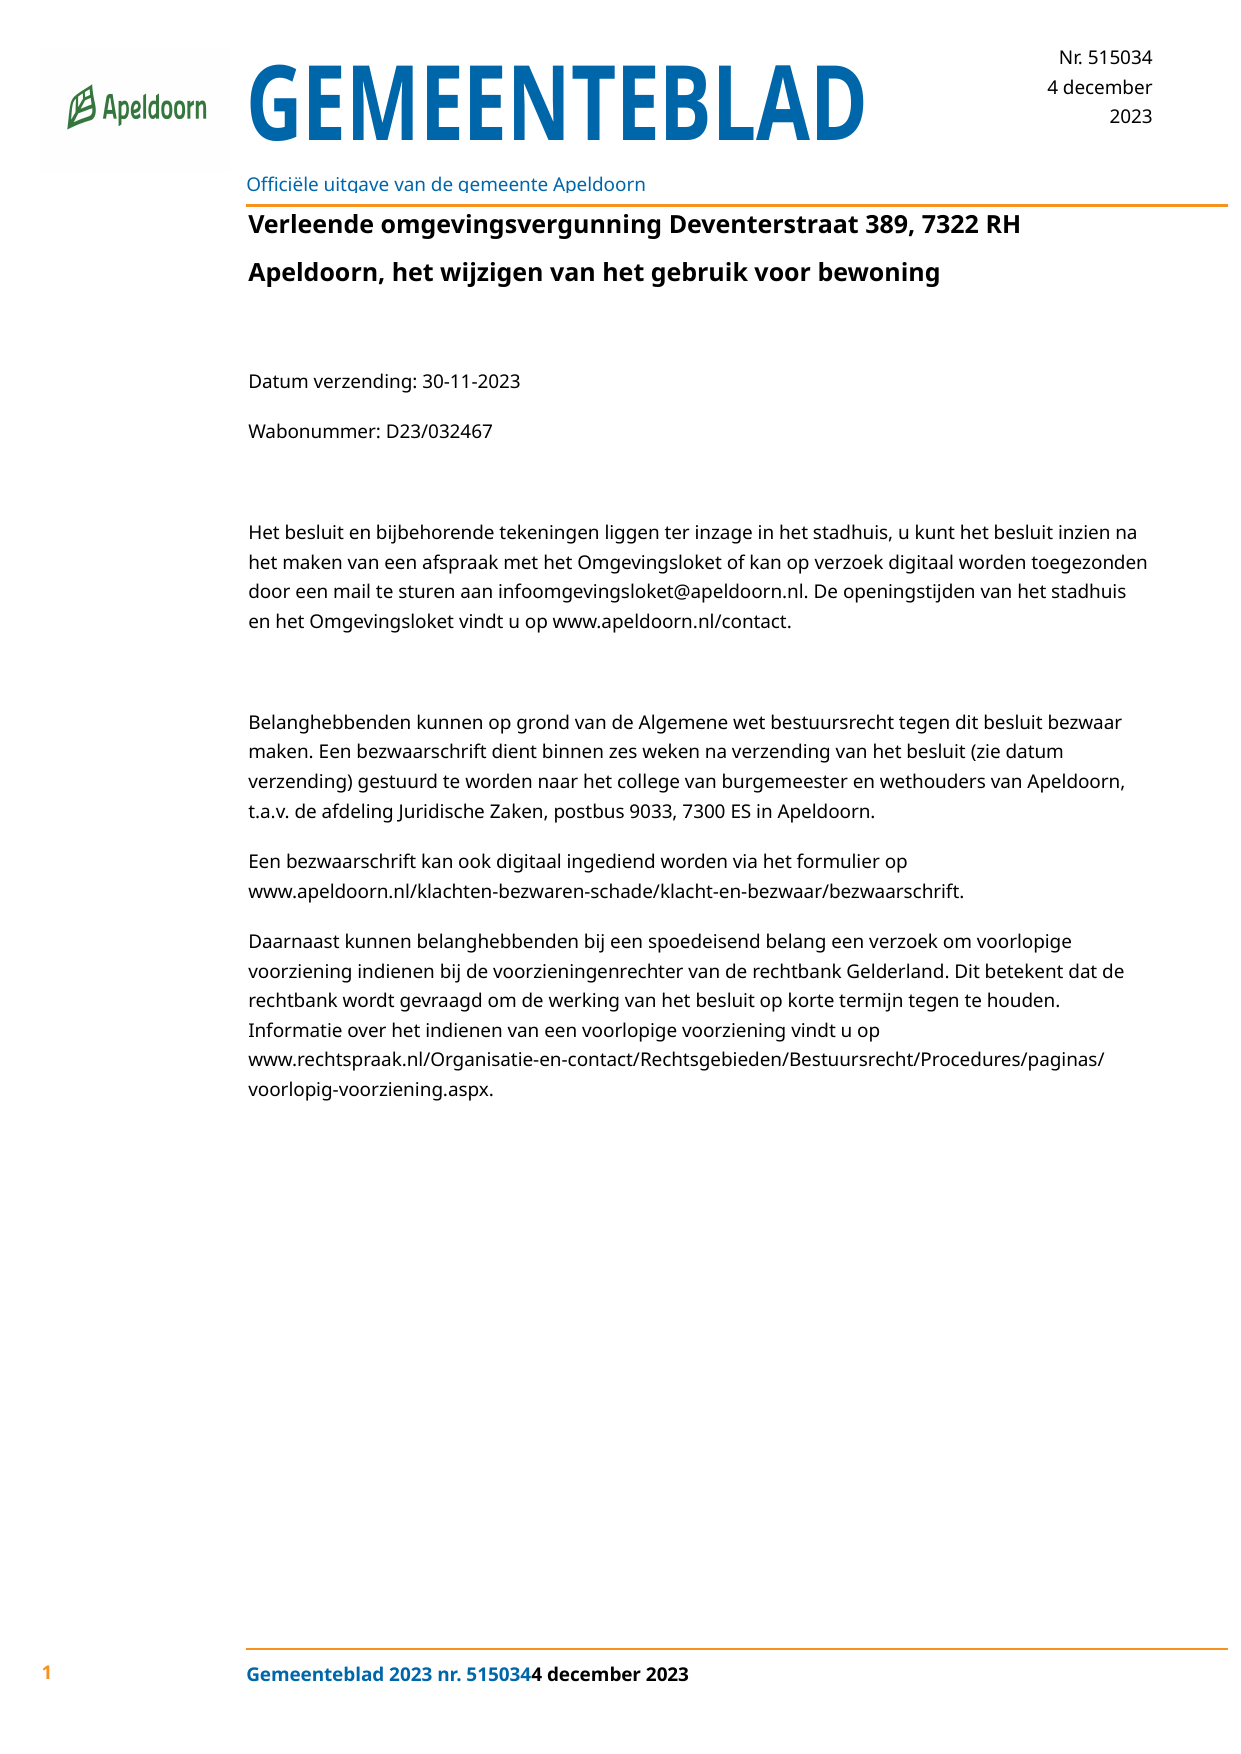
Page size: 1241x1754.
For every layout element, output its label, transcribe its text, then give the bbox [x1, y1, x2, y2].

text Datum verzending: 30-11-2023 [248, 368, 1152, 394]
text Daarnaast kunnen belanghebbenden bij een spoedeisend belang een verzoek om voorlopige voorziening indienen bij de voorzieningenrechter van de rechtbank Gelderland. Dit betekent dat de rechtbank wordt gevraagd om de werking van het besluit op korte termijn tegen te houden. Informatie over het indienen van een voorlopige voorziening vindt u op www.rechtspraak.nl/Organisatie-en-contact/Rechtsgebieden/Bestuursrecht/Procedures/paginas/voorlopig-voorziening.aspx. [248, 928, 1152, 1102]
text Belanghebbenden kunnen op grond van de Algemene wet bestuursrecht tegen dit besluit bezwaar maken. Een bezwaarschrift dient binnen zes weken na verzending van het besluit (zie datum verzending) gestuurd te worden naar het college van burgemeester en wethouders van Apeldoorn, t.a.v. de afdeling Juridische Zaken, postbus 9033, 7300 ES in Apeldoorn. [248, 709, 1152, 824]
picture [41, 47, 231, 172]
text Verleende omgevingsvergunning Deventerstraat 389, 7322 RH Apeldoorn, het wijzigen van het gebruik voor bewoning [248, 207, 1152, 288]
text Het besluit en bijbehorende tekeningen liggen ter inzage in het stadhuis, u kunt het besluit inzien na het maken van een afspraak met het Omgevingsloket of kan op verzoek digitaal worden toegezonden door een mail te sturen aan infoomgevingsloket@apeldoorn.nl. De openingstijden van het stadhuis en het Omgevingsloket vindt u op www.apeldoorn.nl/contact. [248, 519, 1152, 634]
text Wabonummer: D23/032467 [248, 419, 1152, 444]
text Een bezwaarschrift kan ook digitaal ingediend worden via het formulier op www.apeldoorn.nl/klachten-bezwaren-schade/klacht-en-bezwaar/bezwaarschrift. [248, 848, 1152, 904]
